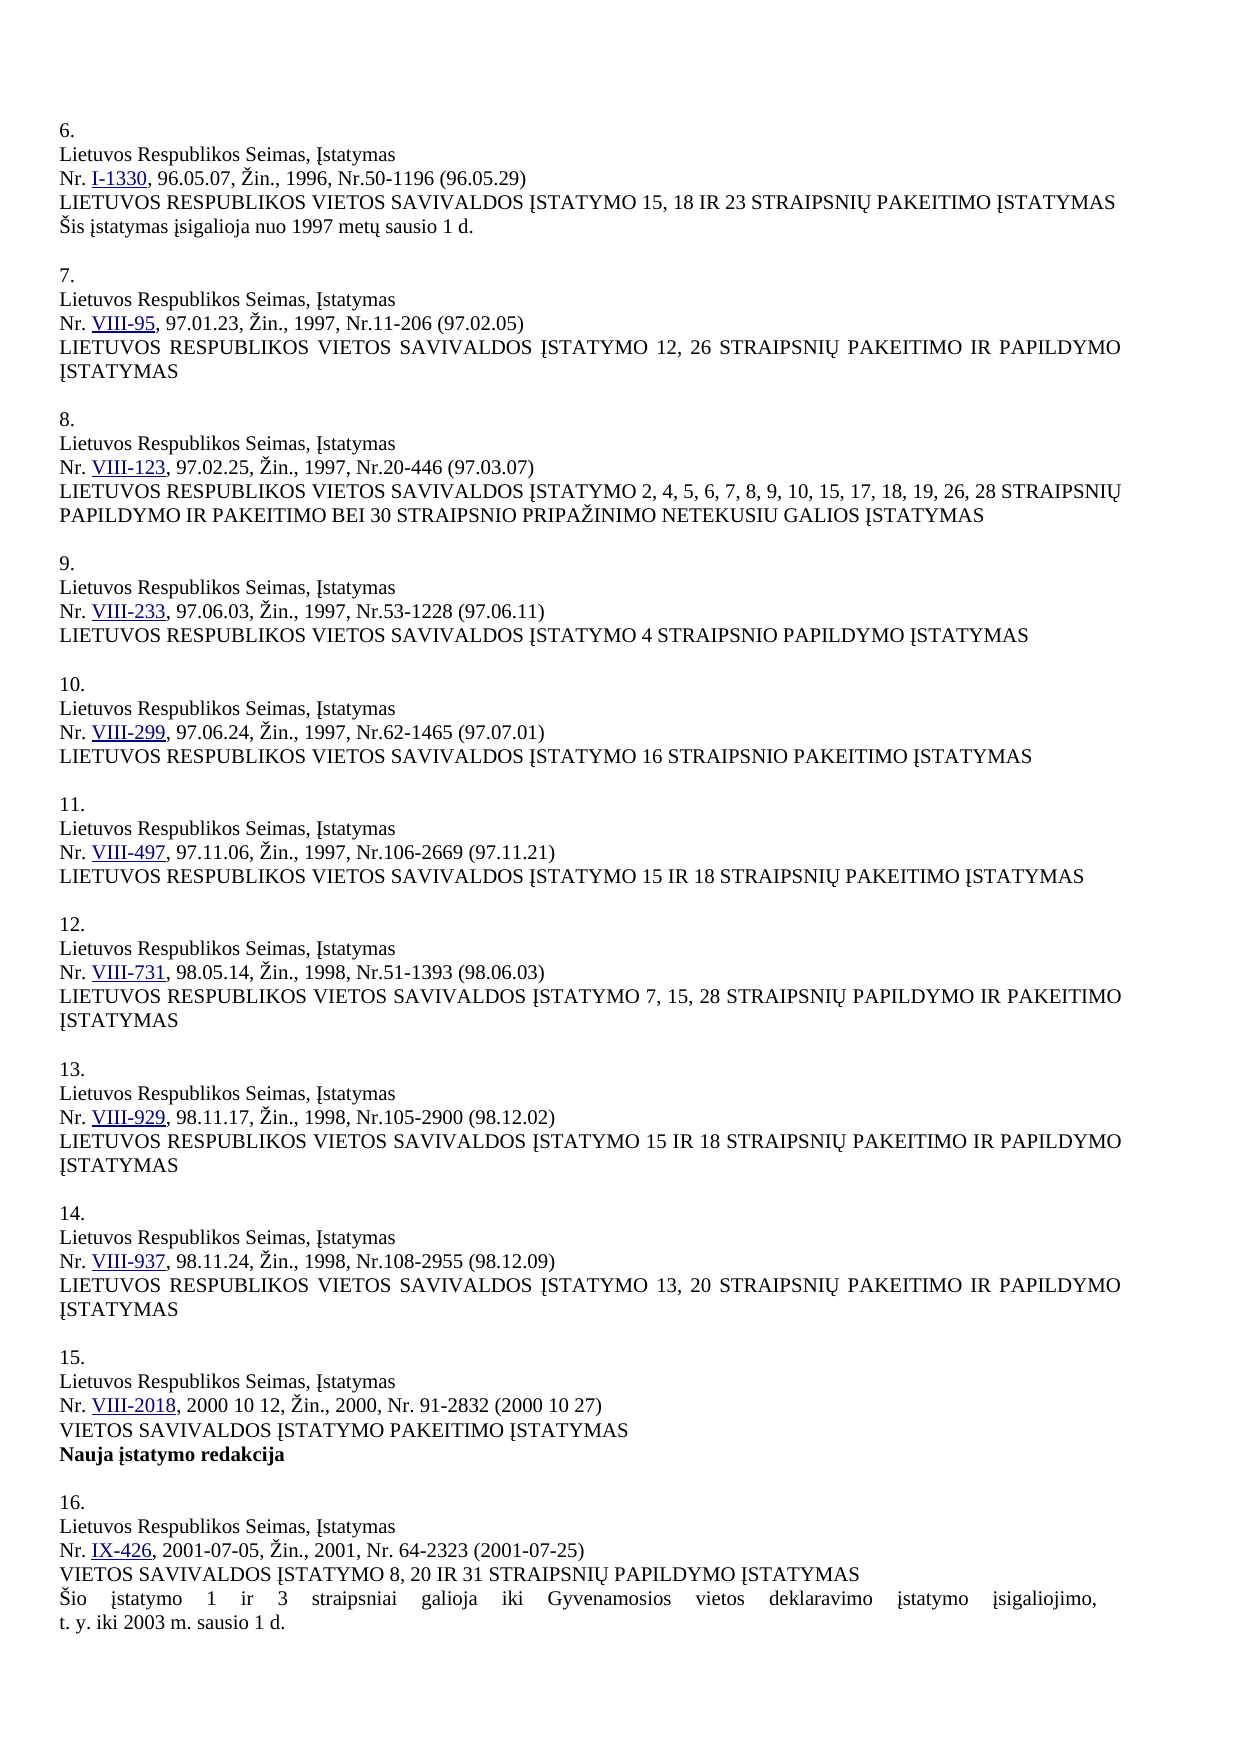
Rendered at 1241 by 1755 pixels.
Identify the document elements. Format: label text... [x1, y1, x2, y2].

text Šio įstatymo 1 ir 3 straipsniai galioja iki Gyvenamosios vietos deklaravimo įstatymo įsigaliojimo, t. y. iki 2003 m. sausio 1 d. [59, 1586, 1122, 1634]
text Nr. VIII-95, 97.01.23, Žin., 1997, Nr.11-206 (97.02.05) [59, 311, 1122, 335]
text Lietuvos Respublikos Seimas, Įstatymas [59, 936, 1122, 960]
text 13. [59, 1057, 1122, 1081]
text Lietuvos Respublikos Seimas, Įstatymas [59, 1369, 1122, 1393]
text 12. [59, 912, 1122, 936]
text 14. [59, 1201, 1122, 1225]
text Lietuvos Respublikos Seimas, Įstatymas [59, 1081, 1122, 1105]
text Nr. VIII-233, 97.06.03, Žin., 1997, Nr.53-1228 (97.06.11) [59, 599, 1122, 623]
text Nr. VIII-731, 98.05.14, Žin., 1998, Nr.51-1393 (98.06.03) [59, 960, 1122, 984]
text Lietuvos Respublikos Seimas, Įstatymas [59, 287, 1122, 311]
text Lietuvos Respublikos Seimas, Įstatymas [59, 575, 1122, 599]
text Nr. VIII-299, 97.06.24, Žin., 1997, Nr.62-1465 (97.07.01) [59, 720, 1122, 744]
text Nr. IX-426, 2001-07-05, Žin., 2001, Nr. 64-2323 (2001-07-25) [59, 1538, 1122, 1562]
text 6. [59, 118, 1122, 142]
text Lietuvos Respublikos Seimas, Įstatymas [59, 142, 1122, 166]
text Lietuvos Respublikos Seimas, Įstatymas [59, 1514, 1122, 1538]
text LIETUVOS RESPUBLIKOS VIETOS SAVIVALDOS ĮSTATYMO 12, 26 STRAIPSNIŲ PAKEITIMO IR PAPILDYMO ĮSTATYMAS [59, 335, 1122, 383]
text LIETUVOS RESPUBLIKOS VIETOS SAVIVALDOS ĮSTATYMO 2, 4, 5, 6, 7, 8, 9, 10, 15, 17, 18, 19, 26, 28 STRAIPSNIŲ PAPILDYMO IR PAKEITIMO BEI 30 STRAIPSNIO PRIPAŽINIMO NETEKUSIU GALIOS ĮSTATYMAS [59, 479, 1122, 527]
text LIETUVOS RESPUBLIKOS VIETOS SAVIVALDOS ĮSTATYMO 4 STRAIPSNIO PAPILDYMO ĮSTATYMAS [59, 623, 1122, 647]
text LIETUVOS RESPUBLIKOS VIETOS SAVIVALDOS ĮSTATYMO 15 IR 18 STRAIPSNIŲ PAKEITIMO ĮSTATYMAS [59, 864, 1122, 888]
text LIETUVOS RESPUBLIKOS VIETOS SAVIVALDOS ĮSTATYMO 7, 15, 28 STRAIPSNIŲ PAPILDYMO IR PAKEITIMO ĮSTATYMAS [59, 984, 1122, 1032]
text LIETUVOS RESPUBLIKOS VIETOS SAVIVALDOS ĮSTATYMO 16 STRAIPSNIO PAKEITIMO ĮSTATYMAS [59, 744, 1122, 768]
text Nr. VIII-123, 97.02.25, Žin., 1997, Nr.20-446 (97.03.07) [59, 455, 1122, 479]
text LIETUVOS RESPUBLIKOS VIETOS SAVIVALDOS ĮSTATYMO 15 IR 18 STRAIPSNIŲ PAKEITIMO IR PAPILDYMO ĮSTATYMAS [59, 1129, 1122, 1177]
text Lietuvos Respublikos Seimas, Įstatymas [59, 1225, 1122, 1249]
text 8. [59, 407, 1122, 431]
text Lietuvos Respublikos Seimas, Įstatymas [59, 696, 1122, 720]
text Lietuvos Respublikos Seimas, Įstatymas [59, 816, 1122, 840]
text 7. [59, 262, 1122, 287]
text Nr. VIII-929, 98.11.17, Žin., 1998, Nr.105-2900 (98.12.02) [59, 1105, 1122, 1129]
text VIETOS SAVIVALDOS ĮSTATYMO PAKEITIMO ĮSTATYMAS [59, 1417, 1122, 1442]
text Nr. I-1330, 96.05.07, Žin., 1996, Nr.50-1196 (96.05.29) [59, 166, 1122, 190]
text 15. [59, 1345, 1122, 1369]
text Nr. VIII-937, 98.11.24, Žin., 1998, Nr.108-2955 (98.12.09) [59, 1249, 1122, 1273]
text 16. [59, 1490, 1122, 1514]
text LIETUVOS RESPUBLIKOS VIETOS SAVIVALDOS ĮSTATYMO 13, 20 STRAIPSNIŲ PAKEITIMO IR PAPILDYMO ĮSTATYMAS [59, 1273, 1122, 1321]
text 10. [59, 672, 1122, 696]
text 11. [59, 792, 1122, 816]
text 9. [59, 551, 1122, 575]
text LIETUVOS RESPUBLIKOS VIETOS SAVIVALDOS ĮSTATYMO 15, 18 IR 23 STRAIPSNIŲ PAKEITIMO ĮSTATYMAS [59, 190, 1122, 214]
text Lietuvos Respublikos Seimas, Įstatymas [59, 431, 1122, 455]
text Nr. VIII-2018, 2000 10 12, Žin., 2000, Nr. 91-2832 (2000 10 27) [59, 1393, 1122, 1417]
text Nr. VIII-497, 97.11.06, Žin., 1997, Nr.106-2669 (97.11.21) [59, 840, 1122, 864]
text VIETOS SAVIVALDOS ĮSTATYMO 8, 20 IR 31 STRAIPSNIŲ PAPILDYMO ĮSTATYMAS [59, 1562, 1122, 1586]
text Nauja įstatymo redakcija [59, 1442, 1122, 1466]
text Šis įstatymas įsigalioja nuo 1997 metų sausio 1 d. [59, 214, 1122, 238]
